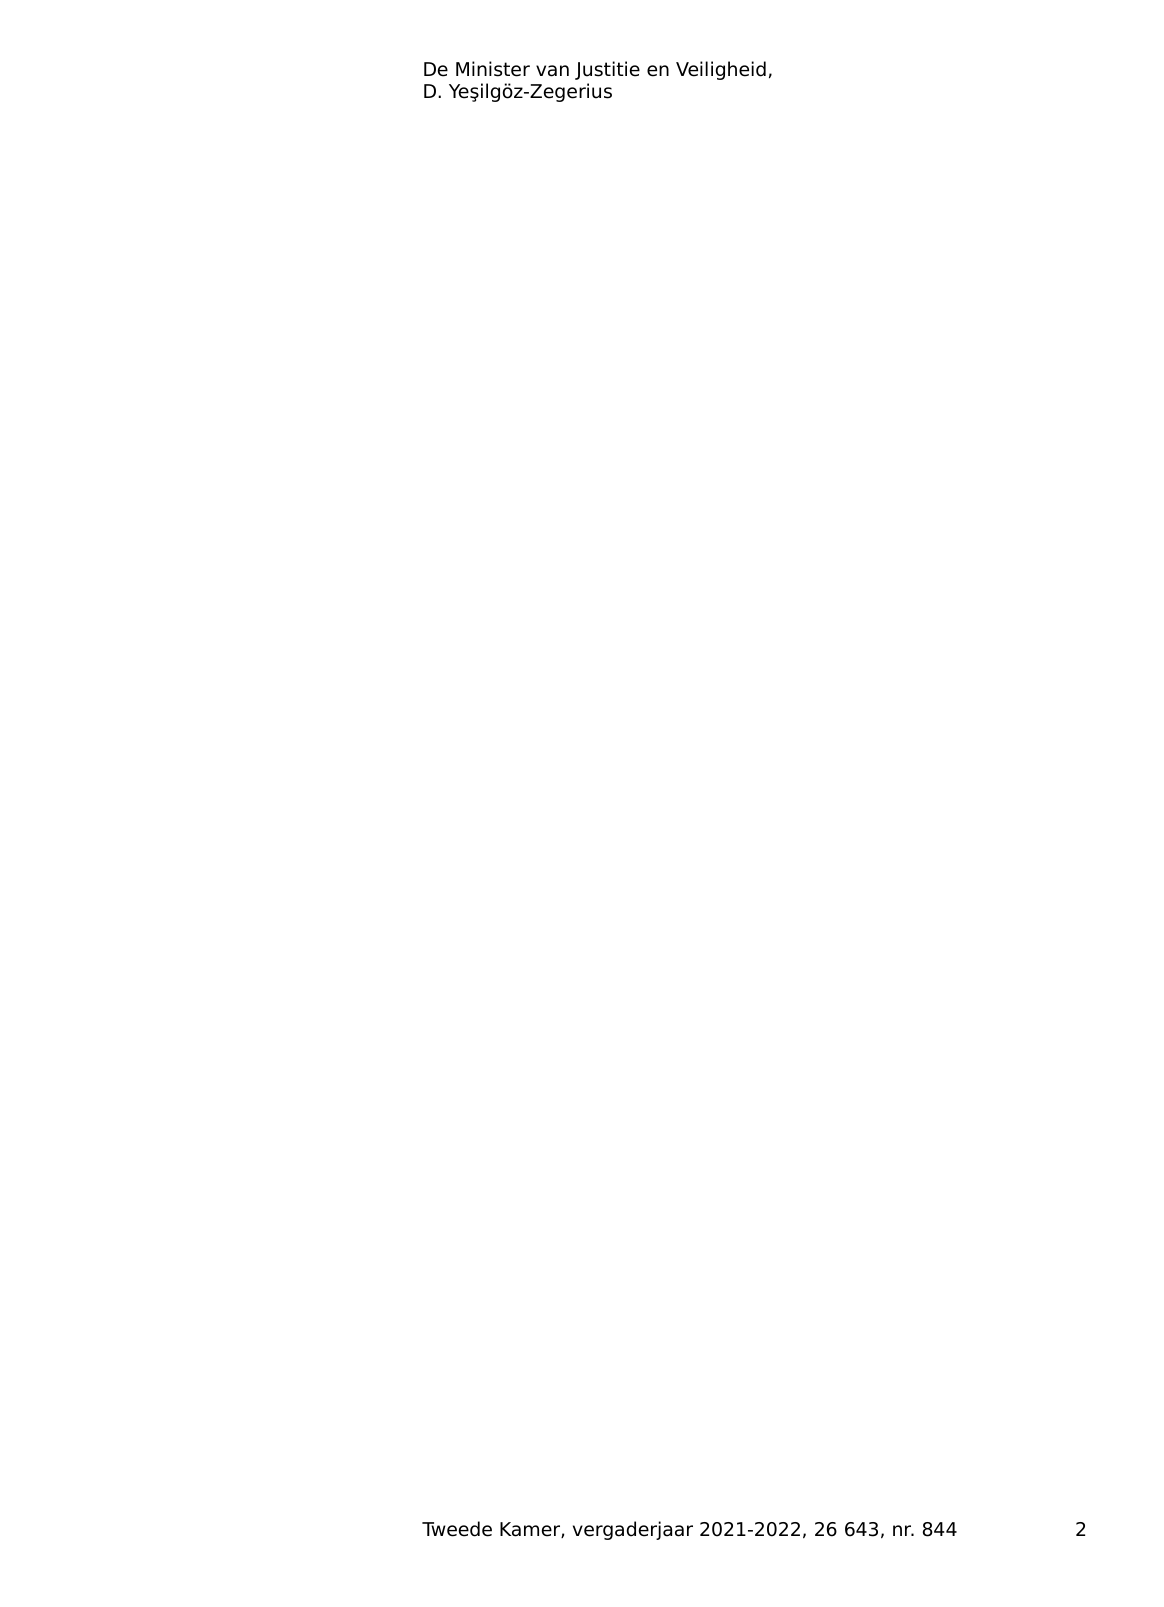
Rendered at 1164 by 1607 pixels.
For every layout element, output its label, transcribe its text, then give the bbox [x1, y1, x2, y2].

text De Minister van Justitie en Veiligheid, D. Yeşilgöz-Zegerius [422, 59, 1087, 103]
